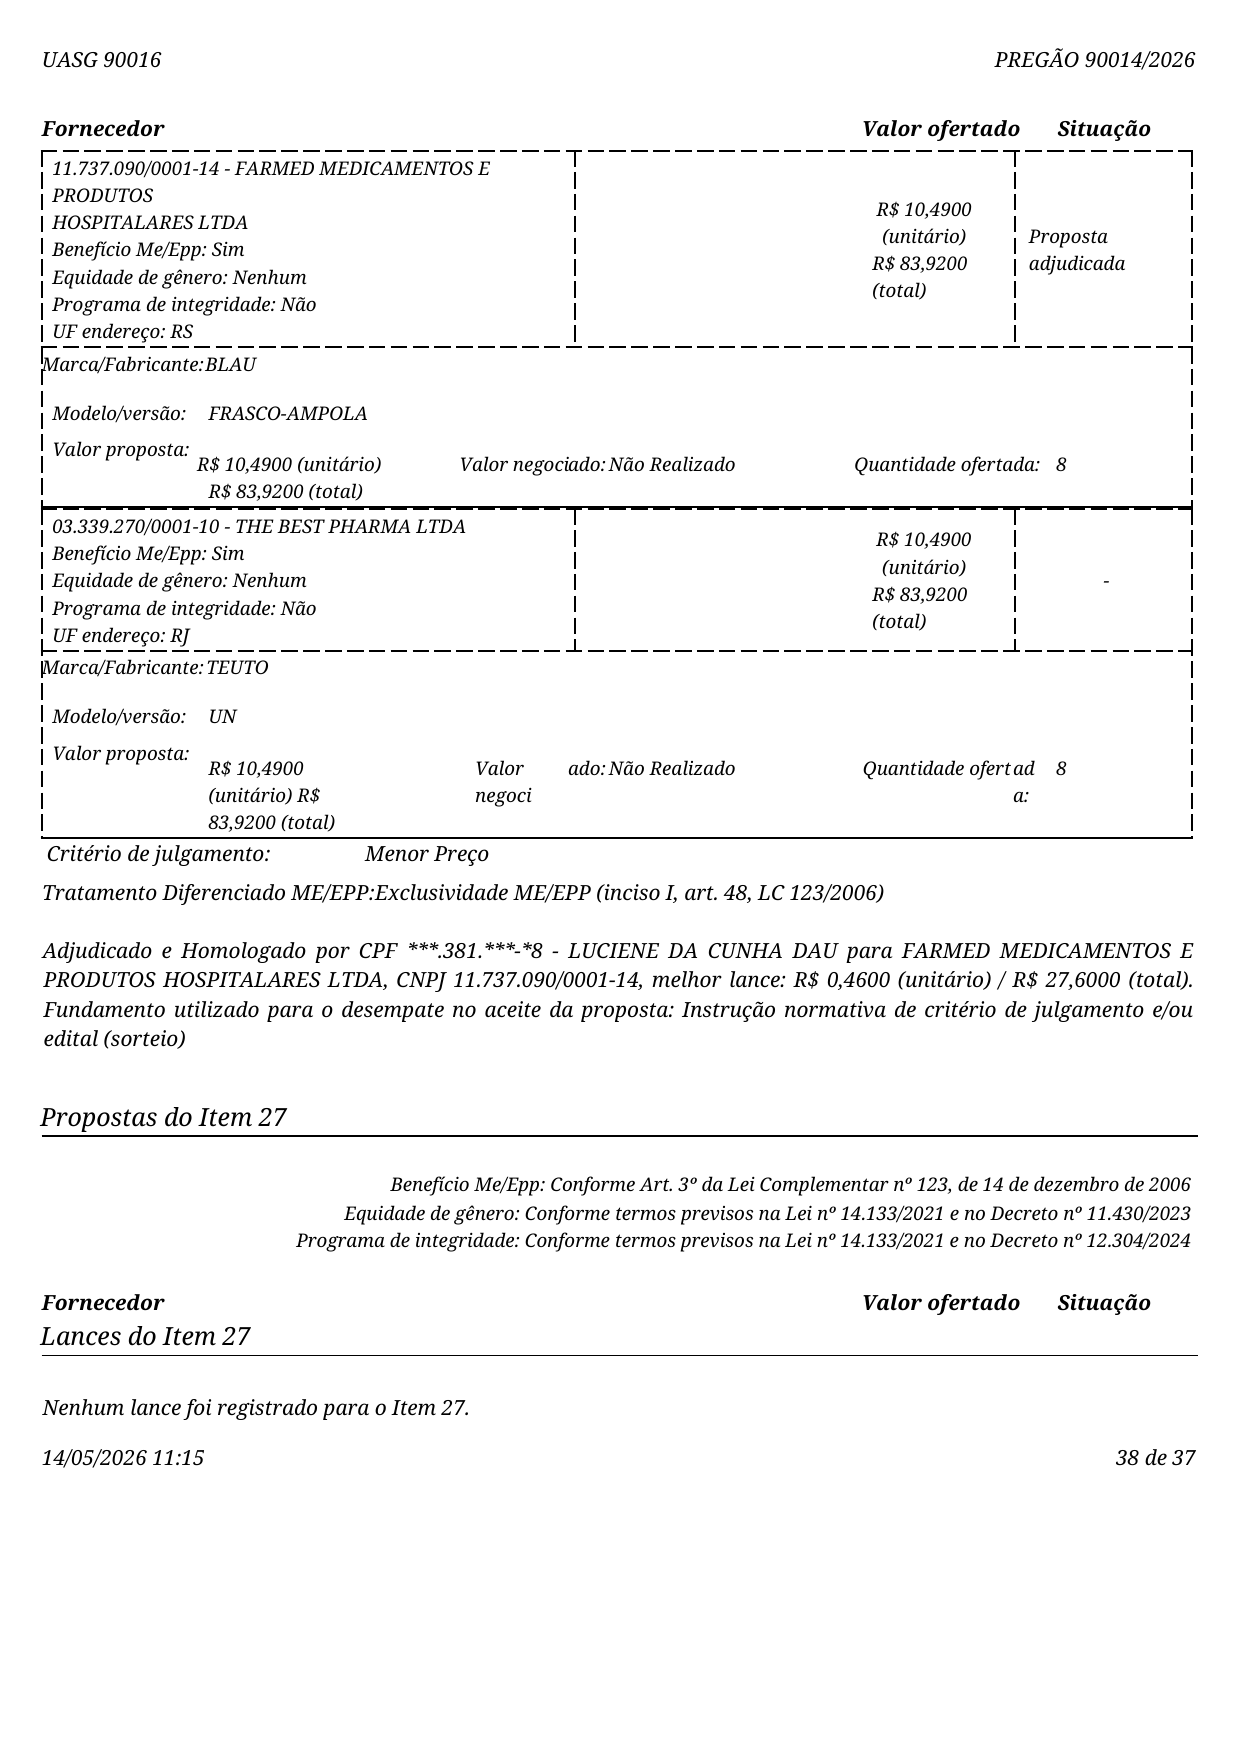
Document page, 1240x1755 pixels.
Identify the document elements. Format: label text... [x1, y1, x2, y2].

subtitle Fornecedor Valor ofertado Situação [42, 1288, 1198, 1317]
text Adjudicado e Homologado por CPF ***.381.***-*8 - LUCIENE DA CUNHA DAU para FARMED MEDICAMENTOS E PRODUTOS HOSPITALARES LTDA, CNPJ 11.737.090/0001-14, melhor lance: R$ 0,4600 (unitário) / R$ 27,6000 (total). Fundamento utilizado para o desempate no aceite da proposta: Instrução normativa de critério de julgamento e/ou edital (sorteio) [42, 936, 1198, 1053]
table_header Proposta adjudicada [1015, 150, 1192, 346]
table_header [475, 508, 575, 649]
text Lances do Item 27 [40, 1319, 1198, 1353]
table_header [1015, 508, 1098, 649]
table_cell Modelo/versão: Valor proposta: [42, 701, 197, 837]
table_cell UN [197, 701, 475, 750]
table_cell Quantidade ofert [823, 750, 1014, 837]
table_header 11.737.090/0001-14 - FARMED MEDICAMENTOS E PRODUTOS HOSPITALARES LTDA Benefício Me/Epp: Sim Equidade de gênero: Nenhum Programa de integridade: Não UF endereço: RS [42, 150, 575, 346]
table_cell Valor negoci [475, 750, 575, 837]
table_cell [823, 650, 1014, 701]
table_cell 8 [1046, 750, 1098, 837]
table_cell [1015, 650, 1098, 701]
text Benefício Me/Epp: Conforme Art. 3º da Lei Complementar nº 123, de 14 de dezembro de 2006 [42, 1172, 1193, 1197]
table_cell [1099, 650, 1192, 701]
table_cell ada: [1015, 750, 1046, 837]
text Equidade de gênero: Conforme termos previsos na Lei nº 14.133/2021 e no Decreto nº 11.430/2023 [42, 1200, 1193, 1225]
table_cell [823, 701, 1014, 750]
table_cell ado: Não Realizado [575, 447, 823, 506]
table_cell Modelo/versão: Valor proposta: [42, 397, 197, 506]
table_header R$ 10,4900 (unitário) R$ 83,9200 (total) [823, 508, 1014, 649]
table_cell Quantidade ofertada: [823, 447, 1046, 506]
table_header 03.339.270/0001-10 - THE BEST PHARMA LTDA Benefício Me/Epp: Sim Equidade de gênero: Nenhum Programa de integridade: Não UF endereço: RJ [42, 508, 475, 649]
text Nenhum lance foi registrado para o Item 27. [42, 1393, 1198, 1422]
table_cell [823, 397, 1192, 447]
table_cell 8 [1046, 447, 1192, 506]
text Critério de julgamento: Menor Preço [42, 839, 1198, 867]
table_cell [475, 701, 575, 750]
table_header [575, 508, 823, 649]
table_cell [575, 650, 823, 701]
table_cell [1099, 701, 1192, 750]
table_cell [823, 346, 1192, 397]
table_cell [475, 650, 575, 701]
table_cell [1099, 750, 1192, 837]
table_header - [1099, 508, 1192, 649]
table_cell [575, 397, 823, 447]
text Tratamento Diferenciado ME/EPP: Exclusividade ME/EPP (inciso I, art. 48, LC 123/2006) [42, 878, 1198, 907]
table_cell R$ 10,4900 (unitário) Valor negoci R$ 83,9200 (total) [197, 447, 575, 506]
table_cell Marca/Fabricante: TEUTO [42, 650, 475, 701]
table_cell ado: Não Realizado [575, 750, 823, 837]
table_cell R$ 10,4900 (unitário) R$ 83,9200 (total) [197, 750, 475, 837]
text Propostas do Item 27 [40, 1100, 1198, 1134]
table_cell FRASCO-AMPOLA [197, 397, 575, 447]
table_header R$ 10,4900 (unitário) R$ 83,9200 (total) [823, 150, 1014, 346]
text Programa de integridade: Conforme termos previsos na Lei nº 14.133/2021 e no Decreto nº 12.304/2024 [42, 1228, 1193, 1253]
table_header [575, 150, 823, 346]
table_cell [575, 701, 823, 750]
table_cell [575, 346, 823, 397]
table_cell Marca/Fabricante: BLAU [42, 346, 575, 397]
table_cell [1015, 701, 1098, 750]
